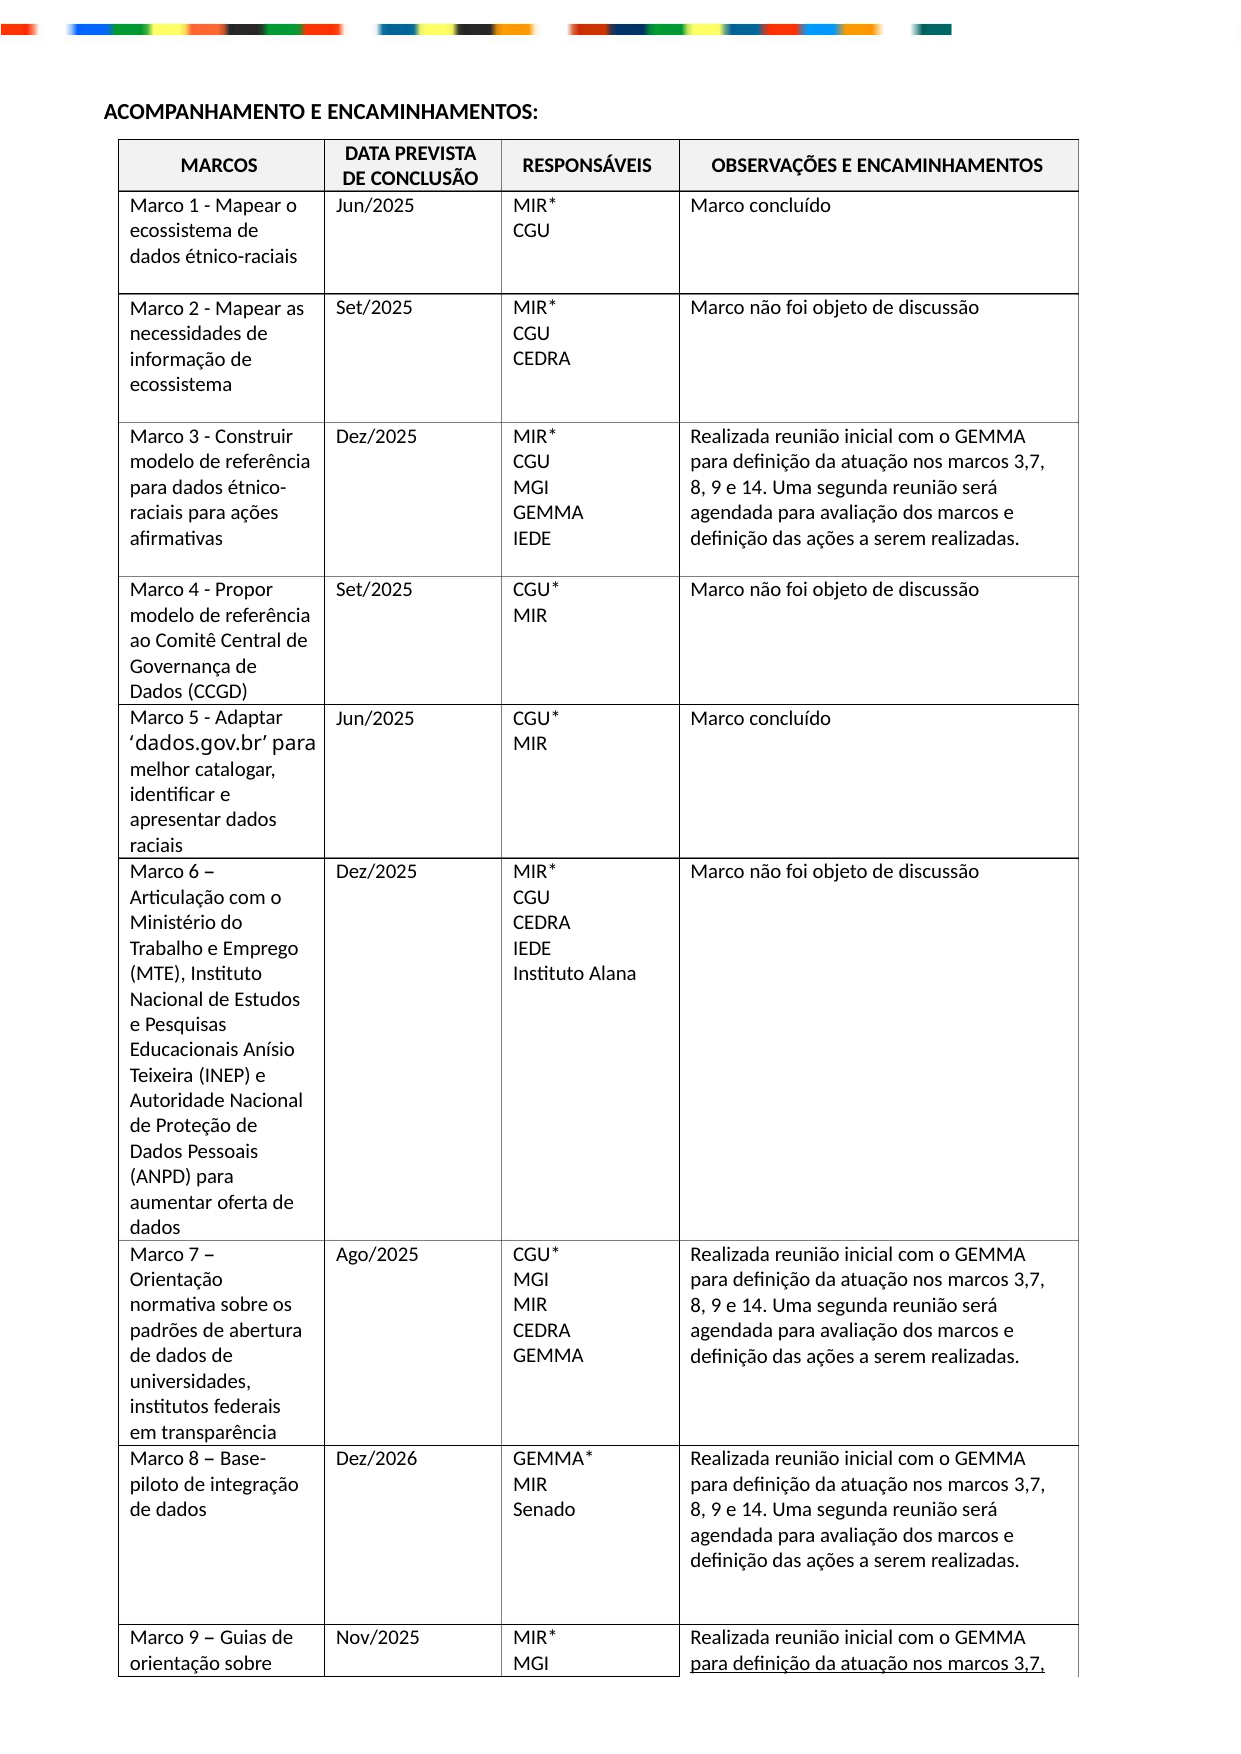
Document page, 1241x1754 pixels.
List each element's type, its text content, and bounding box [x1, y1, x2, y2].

text MIR [513, 1292, 608, 1317]
text ecossistema de [129, 217, 322, 243]
text MIR* [513, 858, 582, 884]
text apresentar dados [129, 807, 303, 832]
text para definição da atuação nos marcos 3,7, [690, 1471, 1071, 1496]
text Marco 4 - Propor [129, 577, 336, 602]
text definição das ações a serem realizadas. [690, 525, 1071, 550]
text Dez/2025 [336, 858, 442, 884]
text definição das ações a serem realizadas. [690, 1547, 1071, 1573]
text (ANPD) para [129, 1164, 328, 1189]
text CGU [513, 217, 582, 243]
text Teixeira (INEP) e [129, 1062, 328, 1087]
text Senado [513, 1496, 619, 1522]
text para definição da atuação nos marcos 3,7, [690, 1267, 1071, 1292]
text Articulação com o [129, 884, 306, 909]
text Instituto Alana [513, 960, 662, 986]
text universidades, [129, 1368, 324, 1394]
text Marco 5 - Adaptar [129, 704, 336, 730]
text Marco 2 - Mapear as [129, 294, 329, 320]
text Educacionais Anísio [129, 1036, 328, 1062]
text MARCOS [180, 153, 269, 178]
text RESPONSÁVEIS [522, 153, 673, 178]
text IEDE [513, 935, 662, 960]
text Dados Pessoais [129, 1138, 328, 1163]
text e Pesquisas [129, 1011, 325, 1036]
text MIR [513, 602, 586, 627]
text institutos federais [129, 1394, 324, 1419]
text normativa sobre os [129, 1292, 327, 1317]
text CGU* [513, 1241, 608, 1266]
text orientação sobre [129, 1650, 317, 1675]
text MIR [513, 730, 586, 756]
text Marco não foi objeto de discussão [690, 858, 1005, 884]
text MGI [513, 1266, 608, 1292]
text para definição da atuação nos marcos 3,7, [690, 1650, 1071, 1676]
text MIR* [513, 423, 608, 448]
text aumentar oferta de [129, 1189, 320, 1214]
text Realizada reunião inicial com o GEMMA [690, 1241, 1071, 1266]
text Marco 8 – Base- [129, 1446, 324, 1471]
text de dados [129, 1496, 324, 1522]
text para dados étnico- [129, 474, 336, 499]
text ao Comitê Central de [129, 627, 336, 653]
text de Proteção de [129, 1113, 328, 1138]
text OBSERVAÇÕES E ENCAMINHAMENTOS [711, 153, 1070, 178]
text dados [129, 1214, 320, 1240]
text IEDE [513, 525, 608, 550]
text modelo de referência [129, 448, 336, 474]
text Trabalho e Emprego [129, 935, 325, 960]
text Dados (CCGD) [129, 678, 336, 703]
text Dez/2025 [336, 423, 442, 448]
text agendada para avaliação dos marcos e [690, 499, 1071, 524]
text MGI [513, 474, 608, 499]
text raciais para ações [129, 499, 336, 524]
text Realizada reunião inicial com o GEMMA [690, 1624, 1071, 1650]
text CEDRA [513, 346, 595, 371]
text MIR* [513, 294, 595, 320]
text CGU [513, 448, 608, 474]
text em transparência [129, 1419, 324, 1444]
text ecossistema [129, 371, 329, 396]
text Marco 7 – [129, 1241, 327, 1266]
text CEDRA [513, 1317, 608, 1342]
text afirmativas [129, 525, 336, 550]
text identificar e [129, 781, 303, 807]
text DE CONCLUSÃO [342, 165, 499, 191]
text MGI [513, 1650, 582, 1675]
text GEMMA* [513, 1446, 619, 1471]
text Governança de [129, 653, 336, 678]
text Nov/2025 [336, 1624, 445, 1650]
text GEMMA [513, 1343, 608, 1368]
text Ministério do [129, 909, 306, 934]
text Marco concluído [690, 705, 856, 730]
text Marco 9 – Guias de [129, 1624, 317, 1650]
text MIR* [513, 1624, 582, 1650]
text agendada para avaliação dos marcos e [690, 1522, 1071, 1547]
text modelo de referência [129, 602, 336, 627]
text Set/2025 [336, 577, 439, 602]
text Jun/2025 [336, 192, 439, 217]
text Nacional de Estudos [129, 986, 325, 1011]
text informação de [129, 346, 329, 371]
text Marco 6 – [129, 858, 239, 884]
text Dez/2026 [336, 1446, 445, 1471]
text raciais [129, 832, 303, 857]
text de dados de [129, 1343, 327, 1368]
text CGU* [513, 705, 586, 730]
text Orientação [129, 1266, 327, 1292]
text Set/2025 [336, 294, 442, 320]
text GEMMA [513, 499, 608, 524]
text melhor catalogar, [129, 756, 303, 781]
text CEDRA [513, 909, 595, 934]
text DATA PREVISTA [345, 140, 567, 165]
text Marco 3 - Construir [129, 423, 336, 448]
text CGU [513, 884, 595, 909]
text MIR [513, 1471, 619, 1496]
text Ago/2025 [336, 1241, 444, 1266]
text Autoridade Nacional [129, 1087, 328, 1112]
text necessidades de [129, 320, 329, 346]
text dados étnico-raciais [129, 243, 323, 268]
text dados.gov.br’ para [135, 730, 318, 756]
text (MTE), Instituto [129, 960, 325, 986]
text MIR* [513, 192, 582, 217]
text 8, 9 e 14. Uma segunda reunião será [690, 474, 1071, 499]
text agendada para avaliação dos marcos e [690, 1317, 1071, 1343]
text Marco não foi objeto de discussão [690, 294, 1005, 320]
text CGU [513, 320, 595, 345]
text Jun/2025 [336, 705, 439, 730]
text ACOMPANHAMENTO E ENCAMINHAMENTOS: [103, 97, 567, 125]
text 8, 9 e 14. Uma segunda reunião será [690, 1292, 1071, 1317]
text para definição da atuação nos marcos 3,7, [690, 448, 1071, 474]
text Marco não foi objeto de discussão [690, 577, 1005, 602]
text ‘ [129, 730, 135, 756]
text piloto de integração [129, 1471, 324, 1496]
text Marco 1 - Mapear o [129, 192, 322, 217]
text padrões de abertura [129, 1317, 327, 1342]
text Realizada reunião inicial com o GEMMA [690, 1445, 1071, 1471]
text Marco concluído [690, 192, 856, 217]
text definição das ações a serem realizadas. [690, 1343, 1071, 1368]
text 8, 9 e 14. Uma segunda reunião será [690, 1496, 1071, 1522]
text Realizada reunião inicial com o GEMMA [690, 423, 1071, 448]
text CGU* [513, 577, 586, 602]
